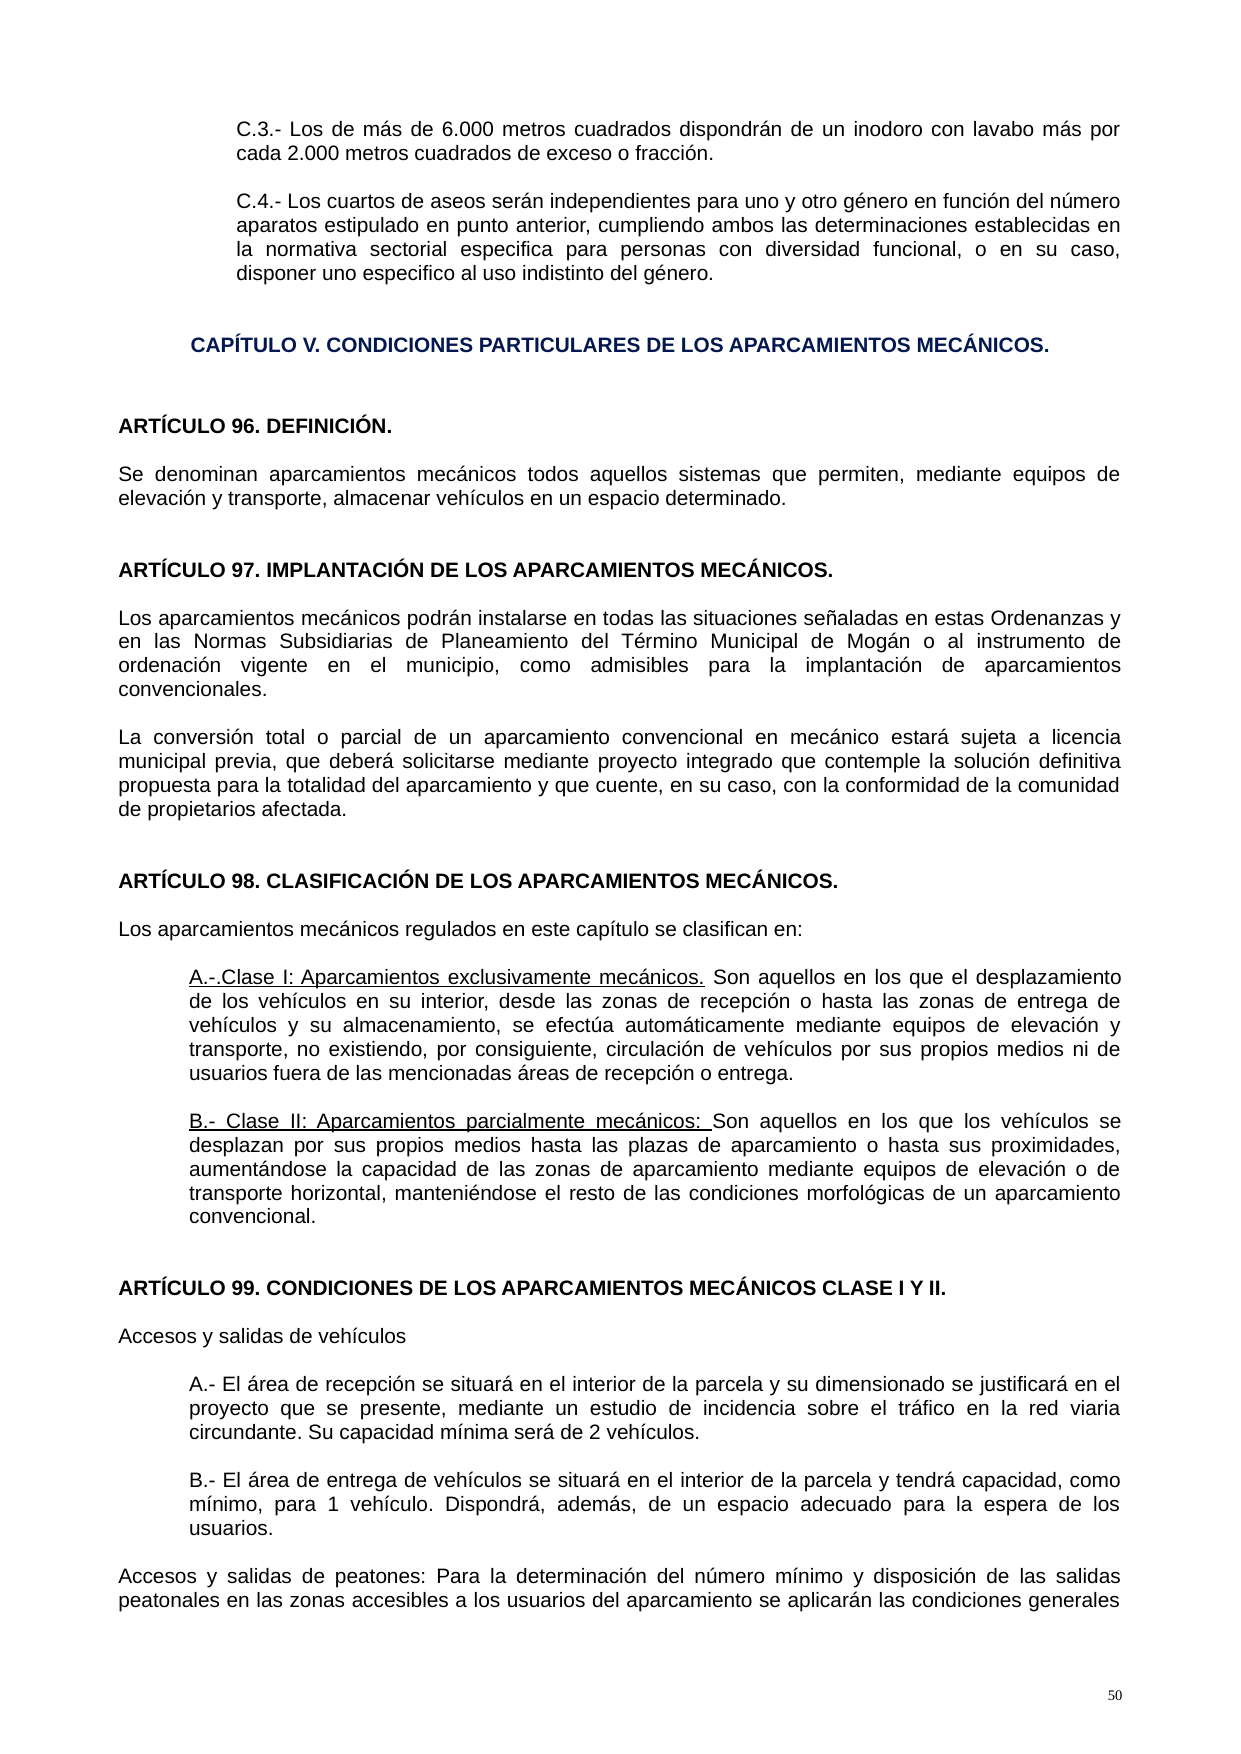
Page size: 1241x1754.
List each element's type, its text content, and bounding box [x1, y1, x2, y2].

text Accesos y salidas de peatones: Para la determinación del número mínimo y disposición de las salidas peatonales en las zonas accesibles a los usuarios del aparcamiento se aplicarán las condiciones generales [118, 1564, 1122, 1612]
text A.- El área de recepción se situará en el interior de la parcela y su dimensionado se justificará en el proyecto que se presente, mediante un estudio de incidencia sobre el tráfico en la red viaria circundante. Su capacidad mínima será de 2 vehículos. [189, 1372, 1122, 1444]
text B.- Clase II: Aparcamientos parcialmente mecánicos: Son aquellos en los que los vehículos se desplazan por sus propios medios hasta las plazas de aparcamiento o hasta sus proximidades, aumentándose la capacidad de las zonas de aparcamiento mediante equipos de elevación o de transporte horizontal, manteniéndose el resto de las condiciones morfológicas de un aparcamiento convencional. [189, 1108, 1122, 1228]
text La conversión total o parcial de un aparcamiento convencional en mecánico estará sujeta a licencia municipal previa, que deberá solicitarse mediante proyecto integrado que contemple la solución definitiva propuesta para la totalidad del aparcamiento y que cuente, en su caso, con la conformidad de la comunidad de propietarios afectada. [118, 725, 1122, 821]
text CAPÍTULO V. CONDICIONES PARTICULARES DE LOS APARCAMIENTOS MECÁNICOS. [118, 333, 1122, 357]
text ARTÍCULO 99. CONDICIONES DE LOS APARCAMIENTOS MECÁNICOS CLASE I Y II. [118, 1276, 1122, 1300]
text ARTÍCULO 97. IMPLANTACIÓN DE LOS APARCAMIENTOS MECÁNICOS. [118, 557, 1122, 581]
text Se denominan aparcamientos mecánicos todos aquellos sistemas que permiten, mediante equipos de elevación y transporte, almacenar vehículos en un espacio determinado. [118, 462, 1122, 509]
list C.4.- Los cuartos de aseos serán independientes para uno y otro género en función del número aparatos estipulado en punto anterior, cumpliendo ambos las determinaciones establecidas en la normativa sectorial especifica para personas con diversidad funcional, o en su caso, disponer uno especifico al uso indistinto del género. [236, 189, 1122, 285]
text Los aparcamientos mecánicos podrán instalarse en todas las situaciones señaladas en estas Ordenanzas y en las Normas Subsidiarias de Planeamiento del Término Municipal de Mogán o al instrumento de ordenación vigente en el municipio, como admisibles para la implantación de aparcamientos convencionales. [118, 605, 1122, 701]
text Accesos y salidas de vehículos [118, 1324, 1122, 1348]
list C.3.- Los de más de 6.000 metros cuadrados dispondrán de un inodoro con lavabo más por cada 2.000 metros cuadrados de exceso o fracción. [236, 117, 1122, 165]
text ARTÍCULO 96. DEFINICIÓN. [118, 414, 1122, 438]
text A.-.Clase I: Aparcamientos exclusivamente mecánicos. Son aquellos en los que el desplazamiento de los vehículos en su interior, desde las zonas de recepción o hasta las zonas de entrega de vehículos y su almacenamiento, se efectúa automáticamente mediante equipos de elevación y transporte, no existiendo, por consiguiente, circulación de vehículos por sus propios medios ni de usuarios fuera de las mencionadas áreas de recepción o entrega. [189, 965, 1122, 1084]
text B.- El área de entrega de vehículos se situará en el interior de la parcela y tendrá capacidad, como mínimo, para 1 vehículo. Dispondrá, además, de un espacio adecuado para la espera de los usuarios. [189, 1468, 1122, 1540]
text ARTÍCULO 98. CLASIFICACIÓN DE LOS APARCAMIENTOS MECÁNICOS. [118, 869, 1122, 893]
text Los aparcamientos mecánicos regulados en este capítulo se clasifican en: [118, 917, 1122, 941]
